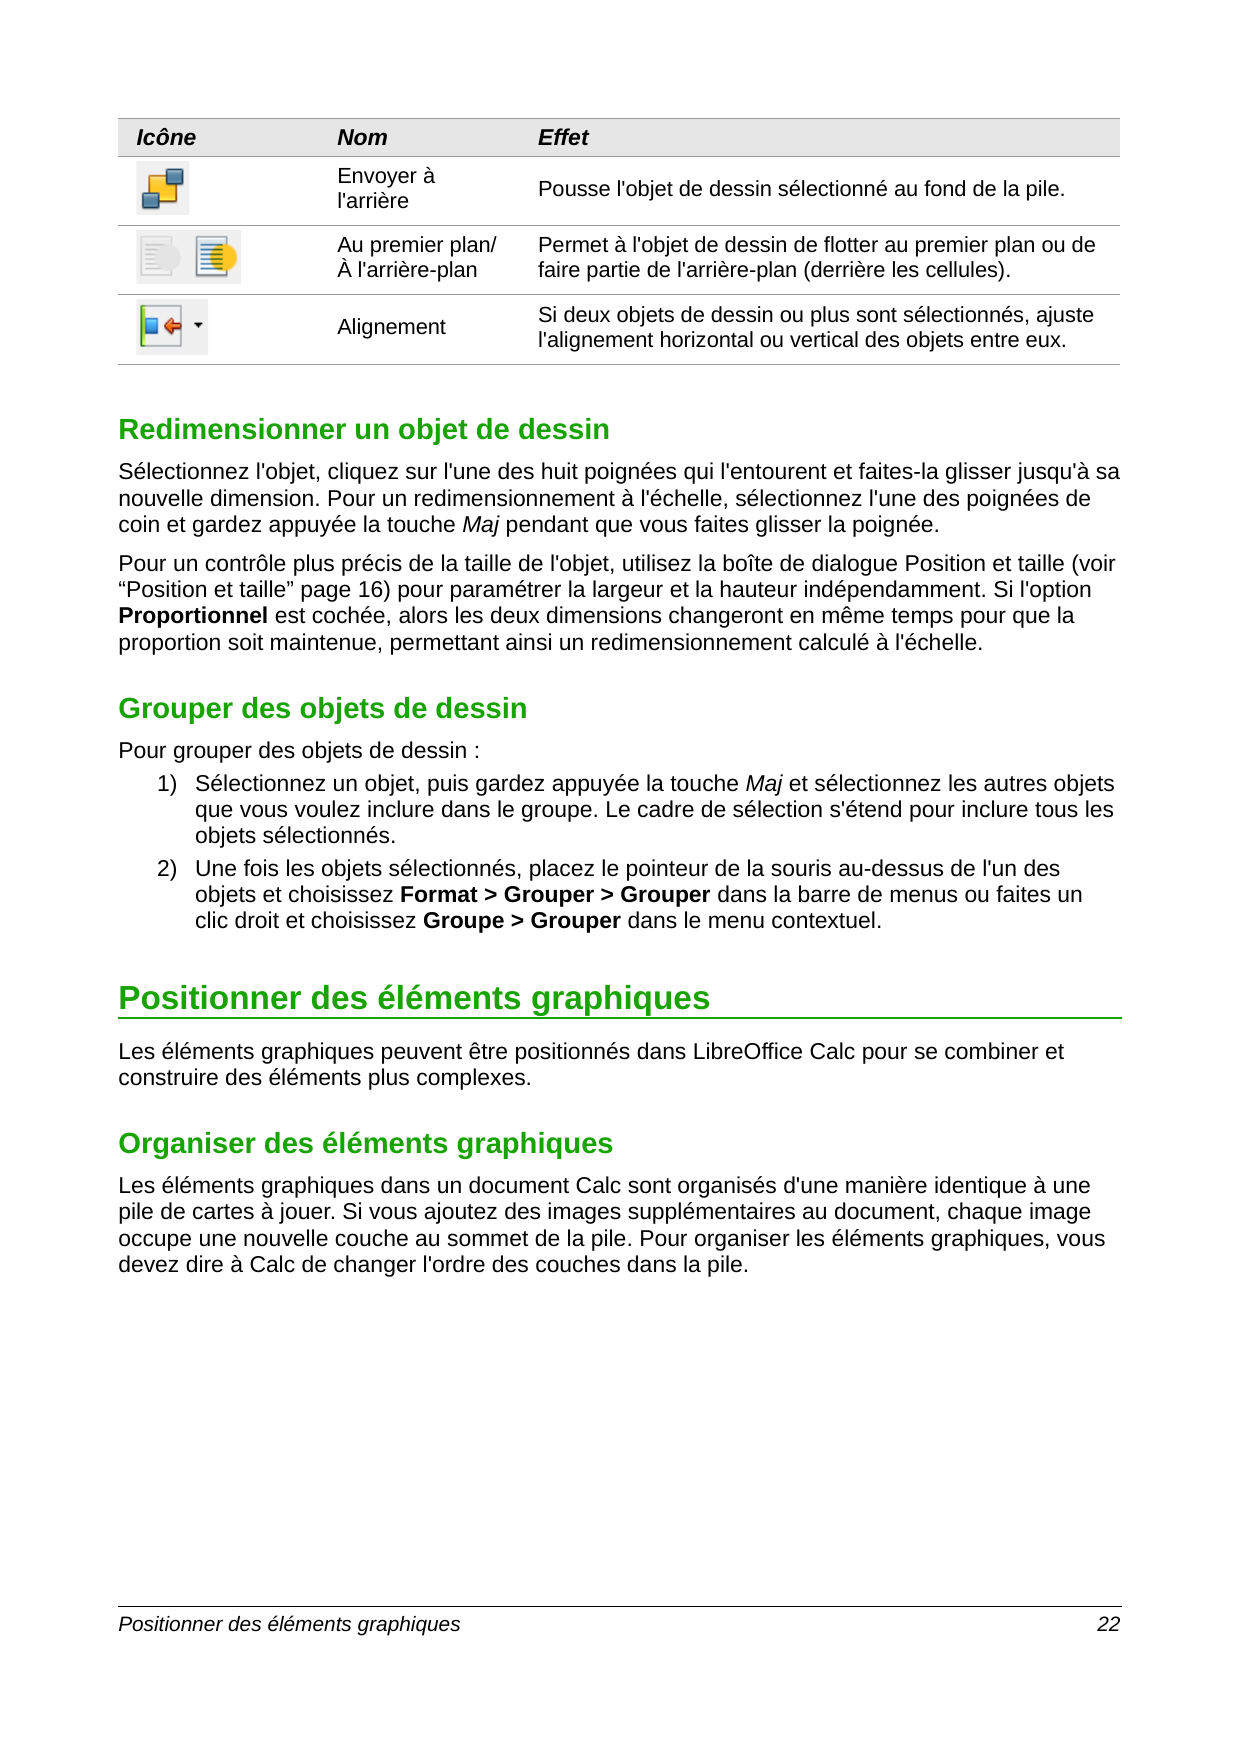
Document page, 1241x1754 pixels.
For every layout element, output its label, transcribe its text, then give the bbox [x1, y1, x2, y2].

table_cell Envoyer à l'arrière [319, 157, 519, 225]
table_header Icône [118, 119, 319, 156]
picture [136, 161, 190, 215]
table_cell [118, 295, 319, 364]
text Les éléments graphiques dans un document Calc sont organisés d'une manière identique à une pile de cartes à jouer. Si vous ajoutez des images supplémentaires au document, chaque image occupe une nouvelle couche au sommet de la pile. Pour organiser les éléments graphiques, vous devez dire à Calc de changer l'ordre des couches dans la pile. [118, 1172, 1122, 1277]
picture [136, 299, 209, 355]
text Pour un contrôle plus précis de la taille de l'objet, utilisez la boîte de dialogue Position et taille (voir “Position et taille” page 16) pour paramétrer la largeur et la hauteur indépendamment. Si l'option Proportionnel est cochée, alors les deux dimensions changeront en même temps pour que la proportion soit maintenue, permettant ainsi un redimensionnement calculé à l'échelle. [118, 550, 1122, 655]
text Sélectionnez l'objet, cliquez sur l'une des huit poignées qui l'entourent et faites-la glisser jusqu'à sa nouvelle dimension. Pour un redimensionnement à l'échelle, sélectionnez l'une des poignées de coin et gardez appuyée la touche Maj pendant que vous faites glisser la poignée. [118, 458, 1122, 537]
table_cell Au premier plan/ À l'arrière-plan [319, 226, 519, 294]
text Les éléments graphiques peuvent être positionnés dans LibreOffice Calc pour se combiner et construire des éléments plus complexes. [118, 1038, 1122, 1090]
table_cell [118, 226, 319, 294]
list Sélectionnez un objet, puis gardez appuyée la touche Maj et sélectionnez les autres objets que vous voulez inclure dans le groupe. Le cadre de sélection s'étend pour inclure tous les objets sélectionnés. [177, 769, 1122, 848]
picture [136, 230, 242, 284]
list Pour grouper des objets de dessin : [118, 737, 1122, 763]
list Une fois les objets sélectionnés, placez le pointeur de la souris au-dessus de l'un des objets et choisissez Format > Grouper > Grouper dans la barre de menus ou faites un clic droit et choisissez Groupe > Grouper dans le menu contextuel. [177, 855, 1122, 934]
subtitle Organiser des éléments graphiques [118, 1126, 1122, 1159]
subtitle Positionner des éléments graphiques [118, 978, 1122, 1017]
subtitle Redimensionner un objet de dessin [118, 412, 1122, 446]
subtitle Grouper des objets de dessin [118, 691, 1122, 724]
table_cell Alignement [319, 295, 519, 364]
table_cell Si deux objets de dessin ou plus sont sélectionnés, ajuste l'alignement horizontal ou vertical des objets entre eux. [520, 295, 1120, 364]
table_header Effet [520, 119, 1120, 156]
table_cell Pousse l'objet de dessin sélectionné au fond de la pile. [520, 157, 1120, 225]
table_header Nom [319, 119, 519, 156]
table_cell [118, 157, 319, 225]
table_cell Permet à l'objet de dessin de flotter au premier plan ou de faire partie de l'arrière-plan (derrière les cellules). [520, 226, 1120, 294]
